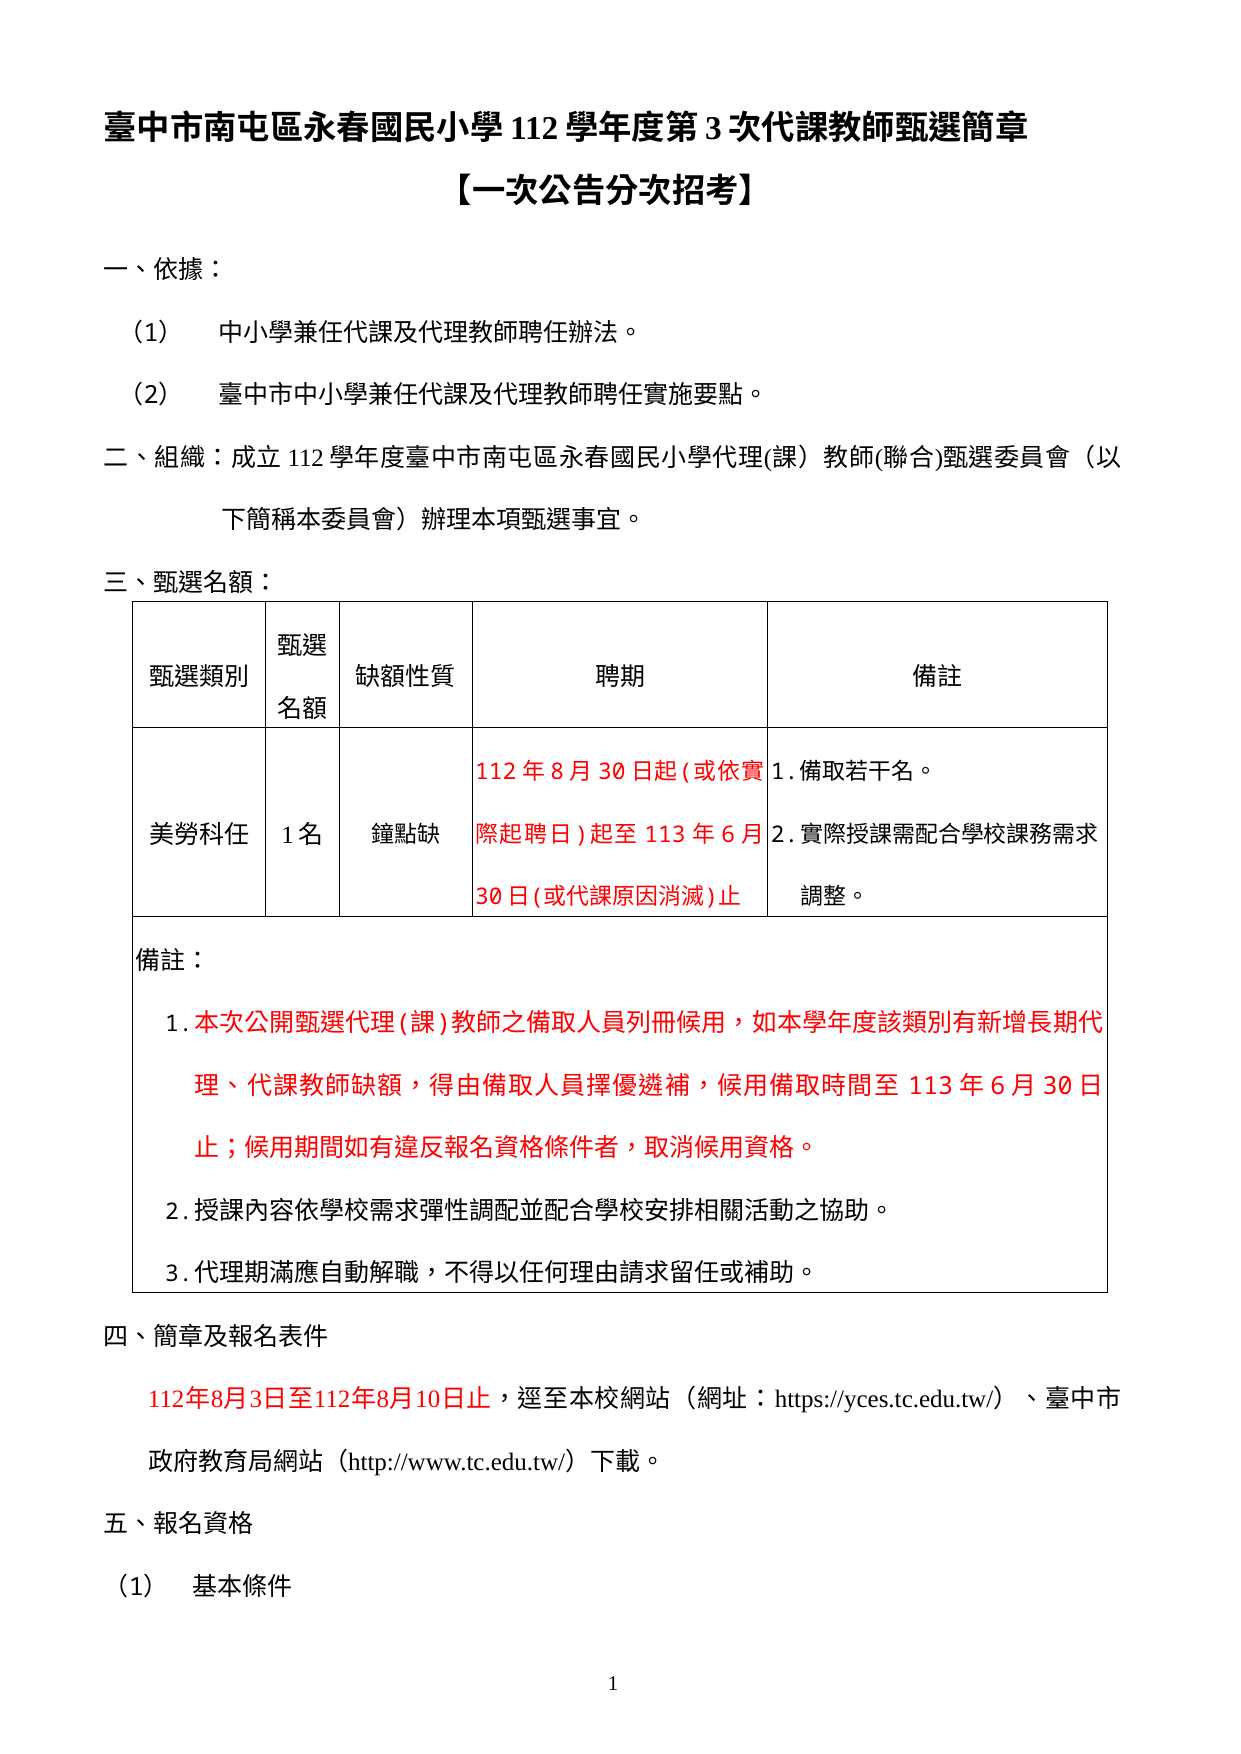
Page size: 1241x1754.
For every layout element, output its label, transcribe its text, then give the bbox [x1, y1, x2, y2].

table_cell 美勞科任 [133, 728, 265, 916]
text 三、甄選名額： [103, 538, 1122, 601]
table_header 聘期 [473, 602, 767, 727]
list 中小學兼任代課及代理教師聘任辦法。 [118, 288, 1122, 351]
text 【一次公告分次招考】 [89, 146, 1122, 209]
list 臺中市中小學兼任代課及代理教師聘任實施要點。 [118, 351, 1122, 413]
text 四、簡章及報名表件 [103, 1293, 1122, 1355]
table_header 備註 [768, 602, 1107, 727]
table_cell 112年8月30日起(或依實際起聘日)起至113年6月30日(或代課原因消滅)止 [473, 728, 767, 916]
table_cell 備註： 本次公開甄選代理(課)教師之備取人員列冊候用，如本學年度該類別有新增長期代理、代課教師缺額，得由備取人員擇優遴補，候用備取時間至113年6月30日止；候用期間如有違反報名資格條件者，取消候用資格。 授課內容依學校需求彈性調配並配合學校安排相關活動之協助。 代理期滿應自動解職，不得以任何理由請求留任或補助。 [133, 917, 1107, 1292]
text 112年8月3日至112年8月10日止，逕至本校網站（網址：https://yces.tc.edu.tw/）、臺中市政府教育局網站（http://www.tc.edu.tw/）下載。 [148, 1355, 1122, 1480]
table_header 缺額性質 [340, 602, 472, 727]
text 一、依據： [103, 226, 1122, 288]
text 二、組織：成立112學年度臺中市南屯區永春國民小學代理(課）教師(聯合)甄選委員會（以下簡稱本委員會）辦理本項甄選事宜。 [103, 413, 1122, 538]
text 臺中市南屯區永春國民小學112學年度第3次代課教師甄選簡章 [103, 84, 1122, 146]
text 五、報名資格 [103, 1480, 1122, 1543]
table_header 甄選類別 [133, 602, 265, 727]
table_cell 鐘點缺 [340, 728, 472, 916]
table_cell 備取若干名。 實際授課需配合學校課務需求調整。 [768, 728, 1107, 916]
list 基本條件 [103, 1543, 1122, 1605]
table_header 甄選 名額 [266, 602, 339, 727]
table_cell 1名 [266, 728, 339, 916]
